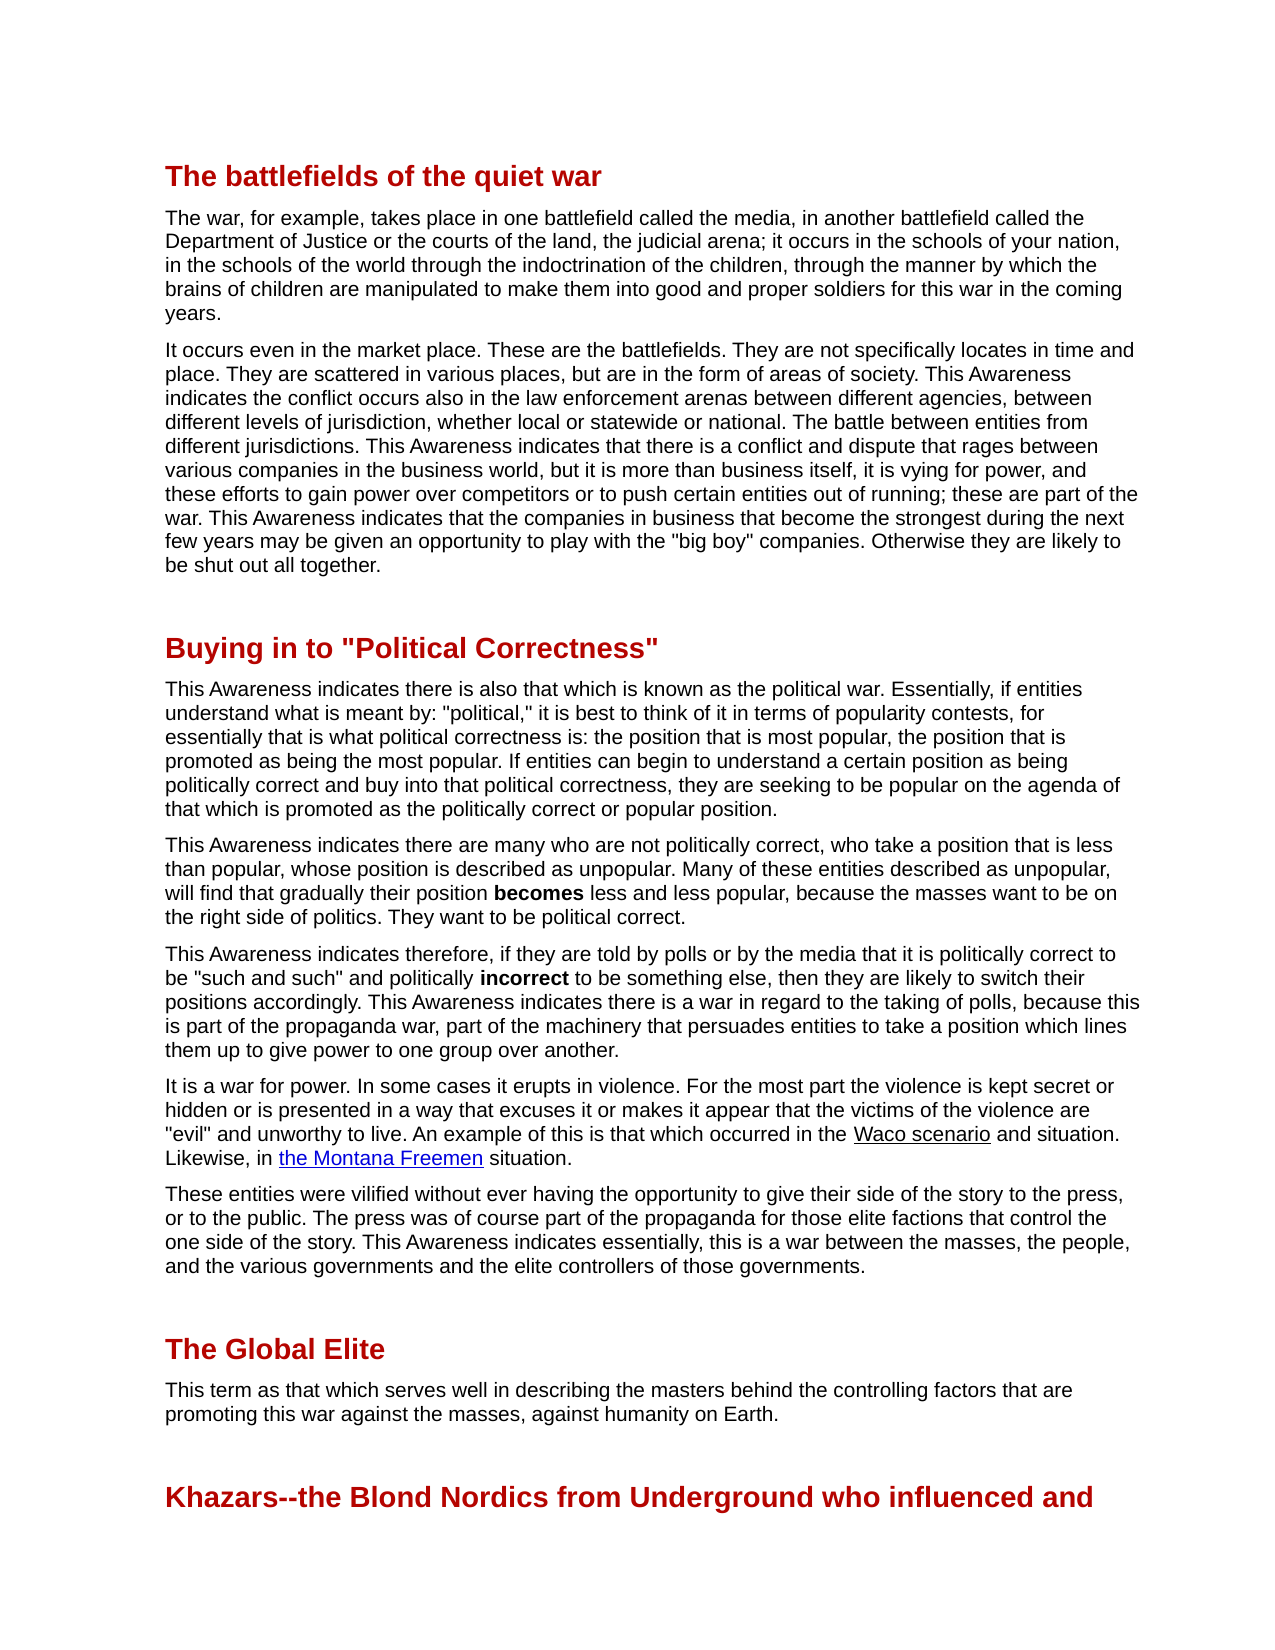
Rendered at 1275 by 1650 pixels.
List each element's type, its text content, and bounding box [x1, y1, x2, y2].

text This Awareness indicates there are many who are not politically correct, who take a position that is less than popular, whose position is described as unpopular. Many of these entities described as unpopular, will find that gradually their position becomes less and less popular, because the masses want to be on the right side of politics. They want to be political correct. [165, 833, 1141, 929]
text These entities were vilified without ever having the opportunity to give their side of the story to the press, or to the public. The press was of course part of the propaganda for those elite factions that control the one side of the story. This Awareness indicates essentially, this is a war between the masses, the people, and the various governments and the elite controllers of those governments. [165, 1182, 1141, 1278]
text This Awareness indicates there is also that which is known as the political war. Essentially, if entities understand what is meant by: "political," it is best to think of it in terms of popularity contests, for essentially that is what political correctness is: the position that is most popular, the position that is promoted as being the most popular. If entities can begin to understand a certain position as being politically correct and buy into that political correctness, they are seeking to be popular on the agenda of that which is promoted as the politically correct or popular position. [165, 677, 1141, 821]
text This Awareness indicates therefore, if they are told by polls or by the media that it is politically correct to be "such and such" and politically incorrect to be something else, then they are likely to switch their positions accordingly. This Awareness indicates there is a war in regard to the taking of polls, because this is part of the propaganda war, part of the machinery that persuades entities to take a position which lines them up to give power to one group over another. [165, 942, 1141, 1061]
text The battlefields of the quiet war [165, 159, 1141, 193]
text This term as that which serves well in describing the masters behind the controlling factors that are promoting this war against the masses, against humanity on Earth. [165, 1378, 1141, 1426]
text It is a war for power. In some cases it erupts in violence. For the most part the violence is kept secret or hidden or is presented in a way that excuses it or makes it appear that the victims of the violence are "evil" and unworthy to live. An example of this is that which occurred in the Waco scenario and situation. Likewise, in the Montana Freemen situation. [165, 1074, 1141, 1170]
text Buying in to "Political Correctness" [165, 631, 1141, 664]
text Khazars--the Blond Nordics from Underground who influenced and [165, 1479, 1141, 1513]
text The Global Elite [165, 1332, 1141, 1365]
text The war, for example, takes place in one battlefield called the media, in another battlefield called the Department of Justice or the courts of the land, the judicial arena; it occurs in the schools of your nation, in the schools of the world through the indoctrination of the children, through the manner by which the brains of children are manipulated to make them into good and proper soldiers for this war in the coming years. [165, 205, 1141, 325]
text It occurs even in the market place. These are the battlefields. They are not specifically locates in time and place. They are scattered in various places, but are in the form of areas of society. This Awareness indicates the conflict occurs also in the law enforcement arenas between different agencies, between different levels of jurisdiction, whether local or statewide or national. The battle between entities from different jurisdictions. This Awareness indicates that there is a conflict and dispute that rages between various companies in the business world, but it is more than business itself, it is vying for power, and these efforts to gain power over competitors or to push certain entities out of running; these are part of the war. This Awareness indicates that the companies in business that become the strongest during the next few years may be given an opportunity to play with the "big boy" companies. Otherwise they are likely to be shut out all together. [165, 338, 1141, 577]
